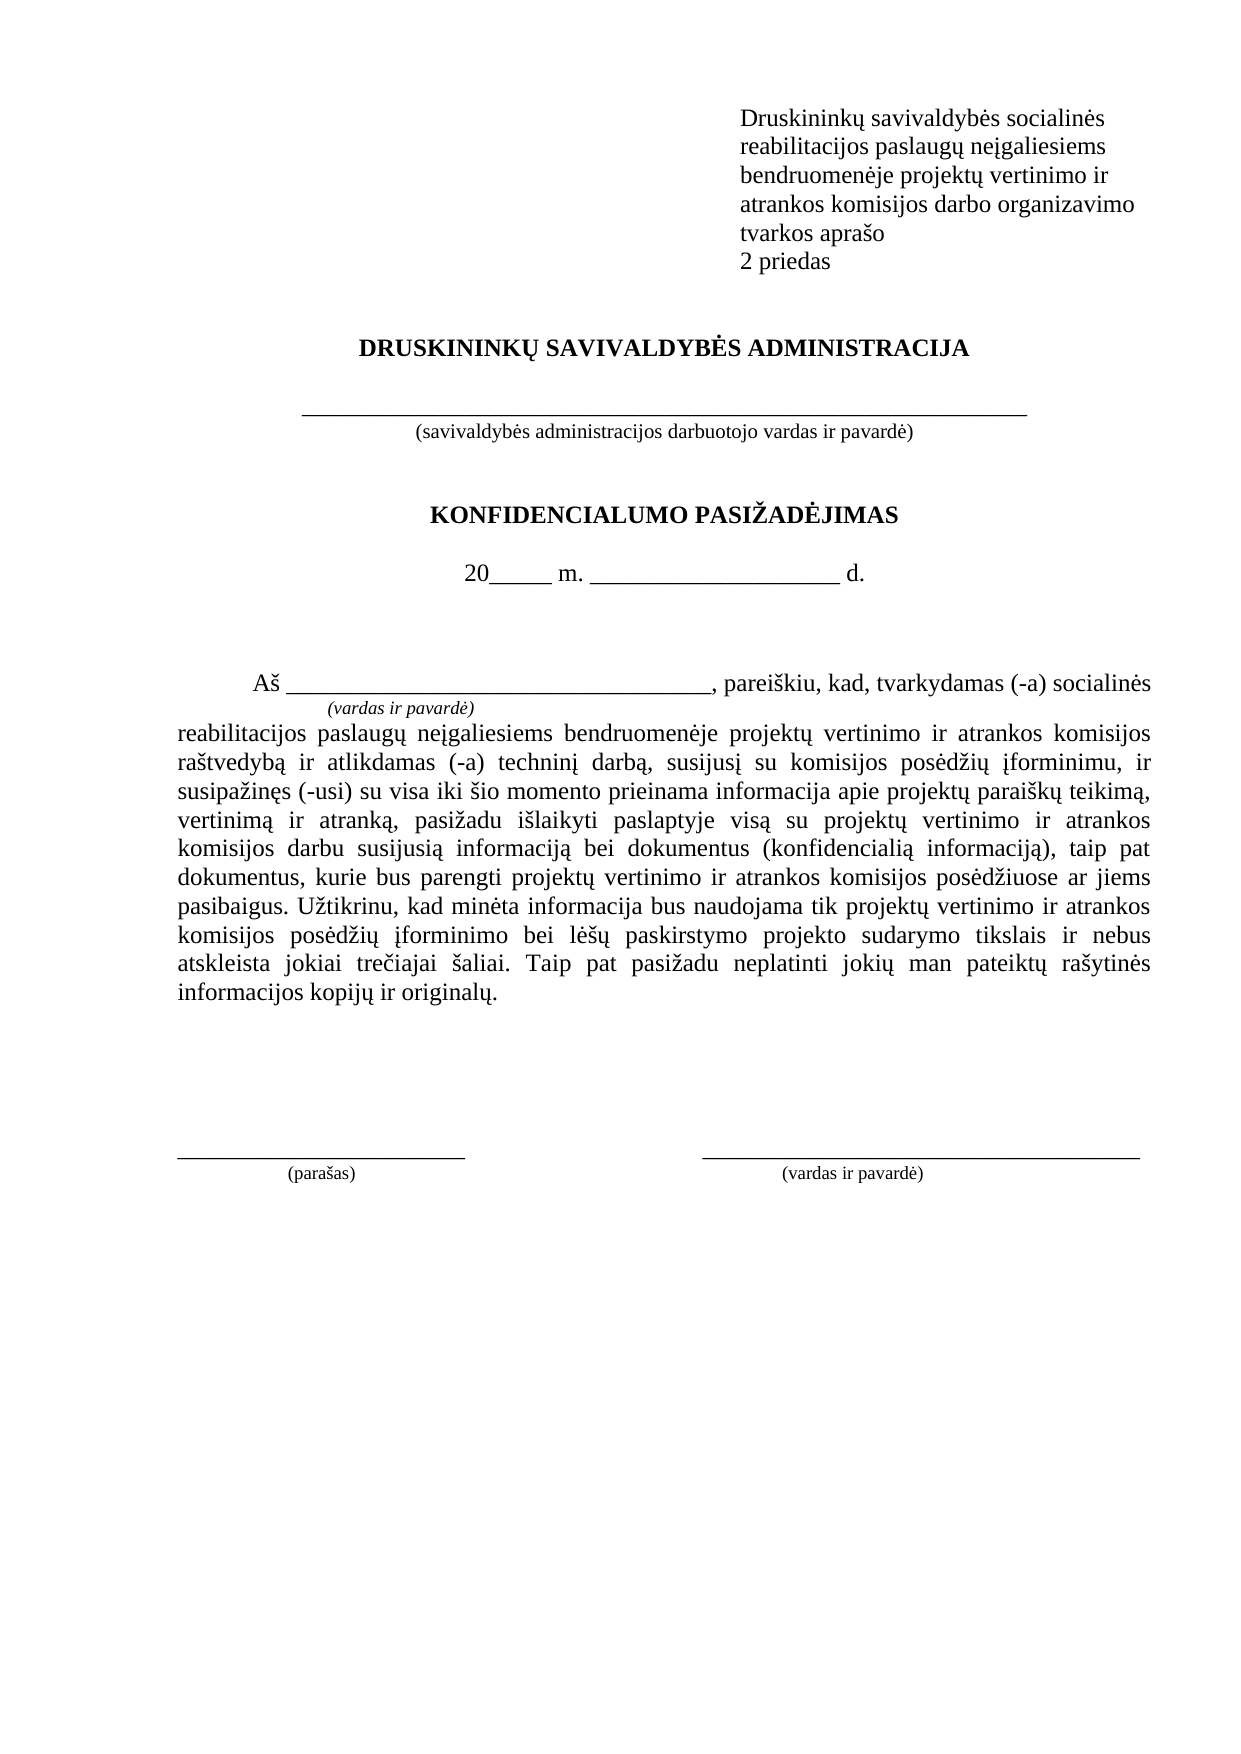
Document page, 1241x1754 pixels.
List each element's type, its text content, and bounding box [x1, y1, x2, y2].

text konfIDENCIALUMO PASIŽADĖJIMAS [177, 500, 1152, 529]
text (parašas) (vardas ir pavardė) [177, 1162, 1152, 1183]
text Druskininkų savivaldybės socialinės reabilitacijos paslaugų neįgaliesiems bendruomenėje projektų vertinimo ir atrankos komisijos darbo organizavimo tvarkos aprašo [740, 103, 1152, 246]
text druSkininkų SAVIVALDYBĖS ADMINISTRACIJA [177, 333, 1152, 361]
text _______________________ ___________________________________ [177, 1133, 1152, 1162]
text Aš __________________________________, pareiškiu, kad, tvarkydamas (-a) socialinės [177, 668, 1152, 697]
text reabilitacijos paslaugų neįgaliesiems bendruomenėje projektų vertinimo ir atrankos komisijos raštvedybą ir atlikdamas (-a) techninį darbą, susijusį su komisijos posėdžių įforminimu, ir susipažinęs (-usi) su visa iki šio momento prieinama informacija apie projektų paraiškų teikimą, vertinimą ir atranką, pasižadu išlaikyti paslaptyje visą su projektų vertinimo ir atrankos komisijos darbu susijusią informaciją bei dokumentus (konfidencialią informaciją), taip pat dokumentus, kurie bus parengti projektų vertinimo ir atrankos komisijos posėdžiuose ar jiems pasibaigus. Užtikrinu, kad minėta informacija bus naudojama tik projektų vertinimo ir atrankos komisijos posėdžių įforminimo bei lėšų paskirstymo projekto sudarymo tikslais ir nebus atskleista jokiai trečiajai šaliai. Taip pat pasižadu neplatinti jokių man pateiktų rašytinės informacijos kopijų ir originalų. [177, 718, 1152, 1006]
text 2 priedas [740, 246, 1152, 275]
text (savivaldybės administracijos darbuotojo vardas ir pavardė) [177, 419, 1152, 443]
text (vardas ir pavardė) [177, 697, 1152, 718]
text __________________________________________________________ [177, 390, 1152, 419]
text 20_____ m. ____________________ d. [177, 558, 1152, 587]
